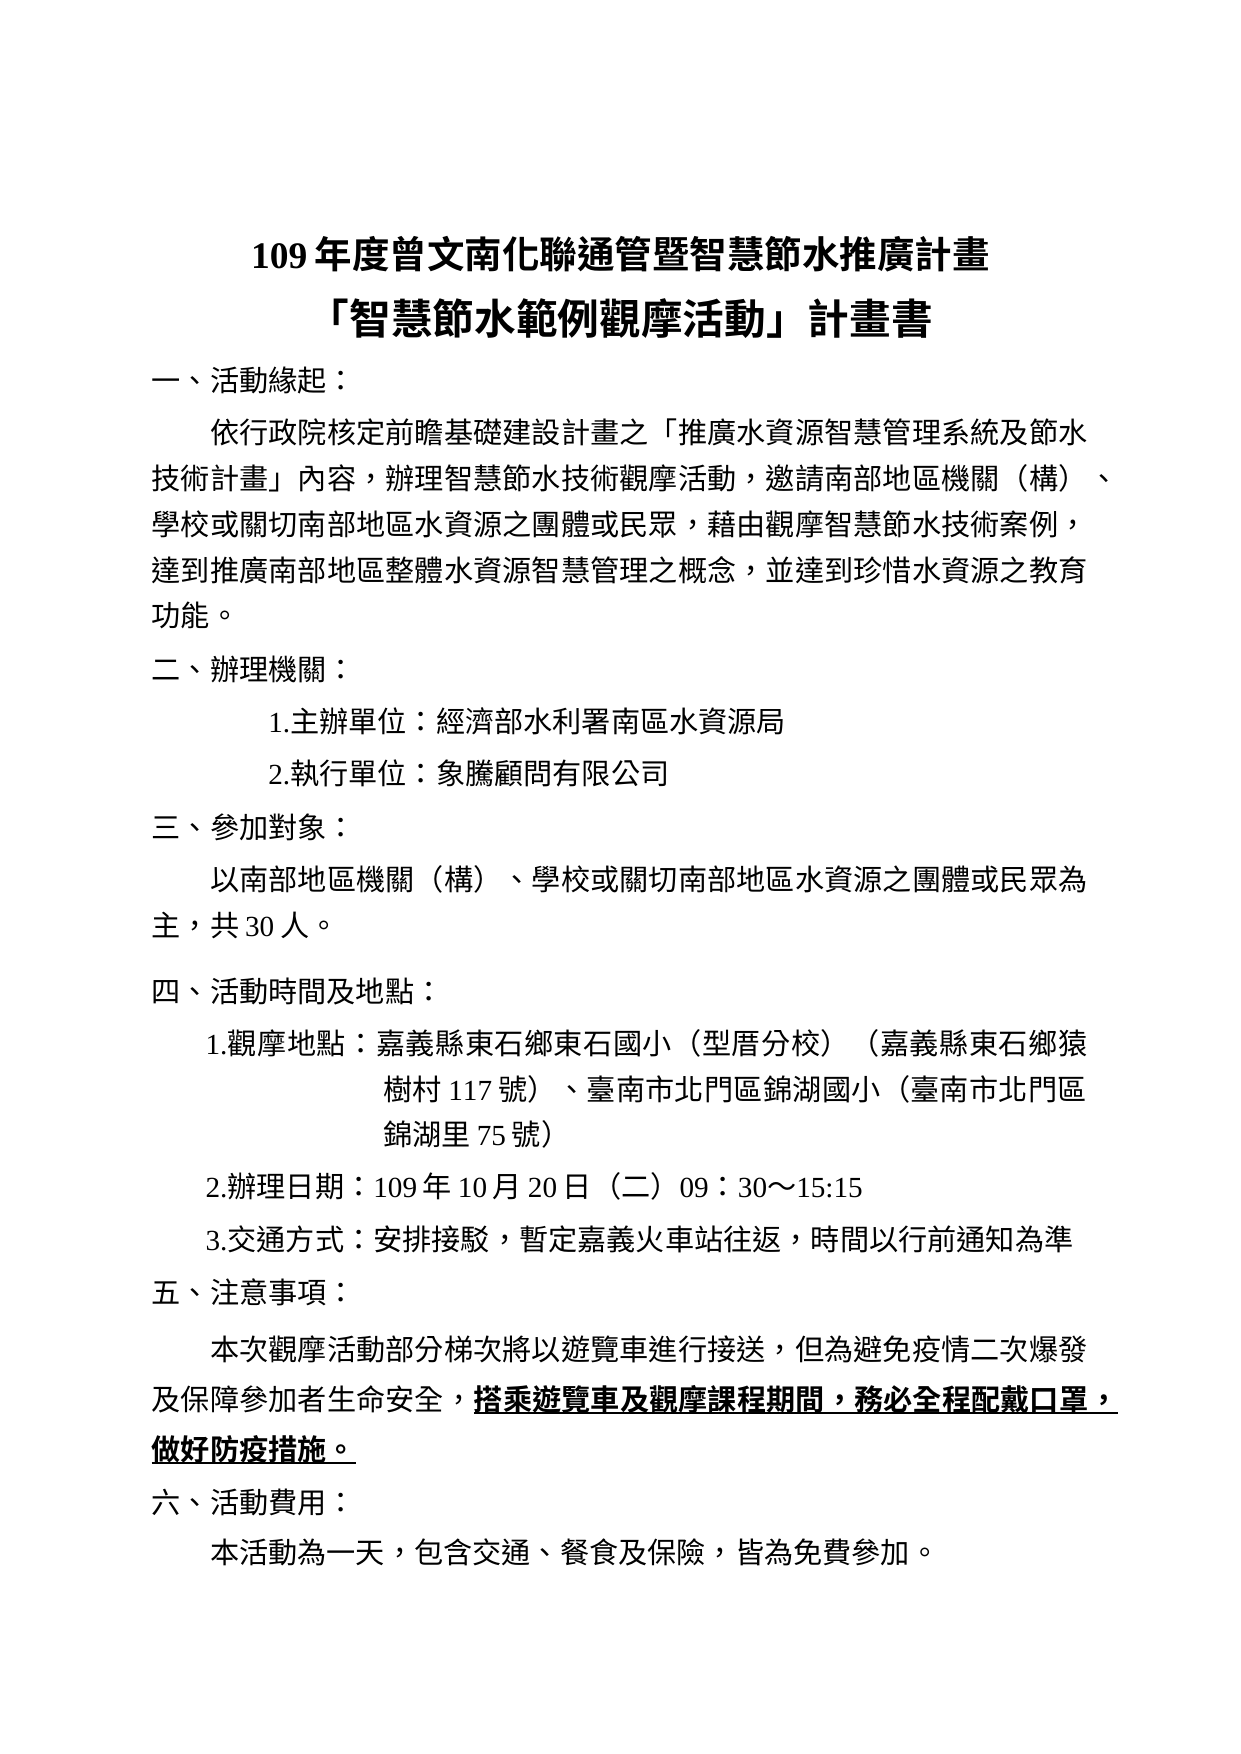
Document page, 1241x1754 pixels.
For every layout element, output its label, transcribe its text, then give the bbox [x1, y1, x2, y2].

text 2.執行單位：象騰顧問有限公司 [268, 747, 1089, 793]
text 五、注意事項： [151, 1266, 1089, 1312]
text 一、活動緣起： [151, 354, 1089, 400]
text 六、活動費用： [151, 1476, 1089, 1522]
subtitle 「智慧節水範例觀摩活動」計畫書 [151, 286, 1089, 346]
text 3.交通方式：安排接駁，暫定嘉義火車站往返，時間以行前通知為準 [205, 1212, 1089, 1258]
text 1.觀摩地點：嘉義縣東石鄉東石國小（型厝分校）（嘉義縣東石鄉猿樹村117號）、臺南市北門區錦湖國小（臺南市北門區錦湖里75號） [205, 1017, 1089, 1154]
text 本活動為一天，包含交通、餐食及保險，皆為免費參加。 [151, 1522, 1089, 1572]
text 1.主辦單位：經濟部水利署南區水資源局 [268, 695, 1089, 741]
text 2.辦理日期：109年10月20日（二）09：30～15:15 [205, 1160, 1089, 1206]
text 本次觀摩活動部分梯次將以遊覽車進行接送，但為避免疫情二次爆發及保障參加者生命安全，搭乘遊覽車及觀摩課程期間，務必全程配戴口罩，做好防疫措施。 [151, 1318, 1089, 1468]
text 三、參加對象： [151, 801, 1089, 847]
text 以南部地區機關（構）、學校或關切南部地區水資源之團體或民眾為主，共30人。 [151, 853, 1089, 945]
subtitle 109年度曾文南化聯通管暨智慧節水推廣計畫 [151, 225, 1089, 279]
text 四、活動時間及地點： [151, 964, 1089, 1010]
text 依行政院核定前瞻基礎建設計畫之「推廣水資源智慧管理系統及節水技術計畫」內容，辦理智慧節水技術觀摩活動，邀請南部地區機關（構）、學校或關切南部地區水資源之團體或民眾，藉由觀摩智慧節水技術案例，達到推廣南部地區整體水資源智慧管理之概念，並達到珍惜水資源之教育功能。 [151, 406, 1089, 635]
text 二、辦理機關： [151, 643, 1089, 689]
